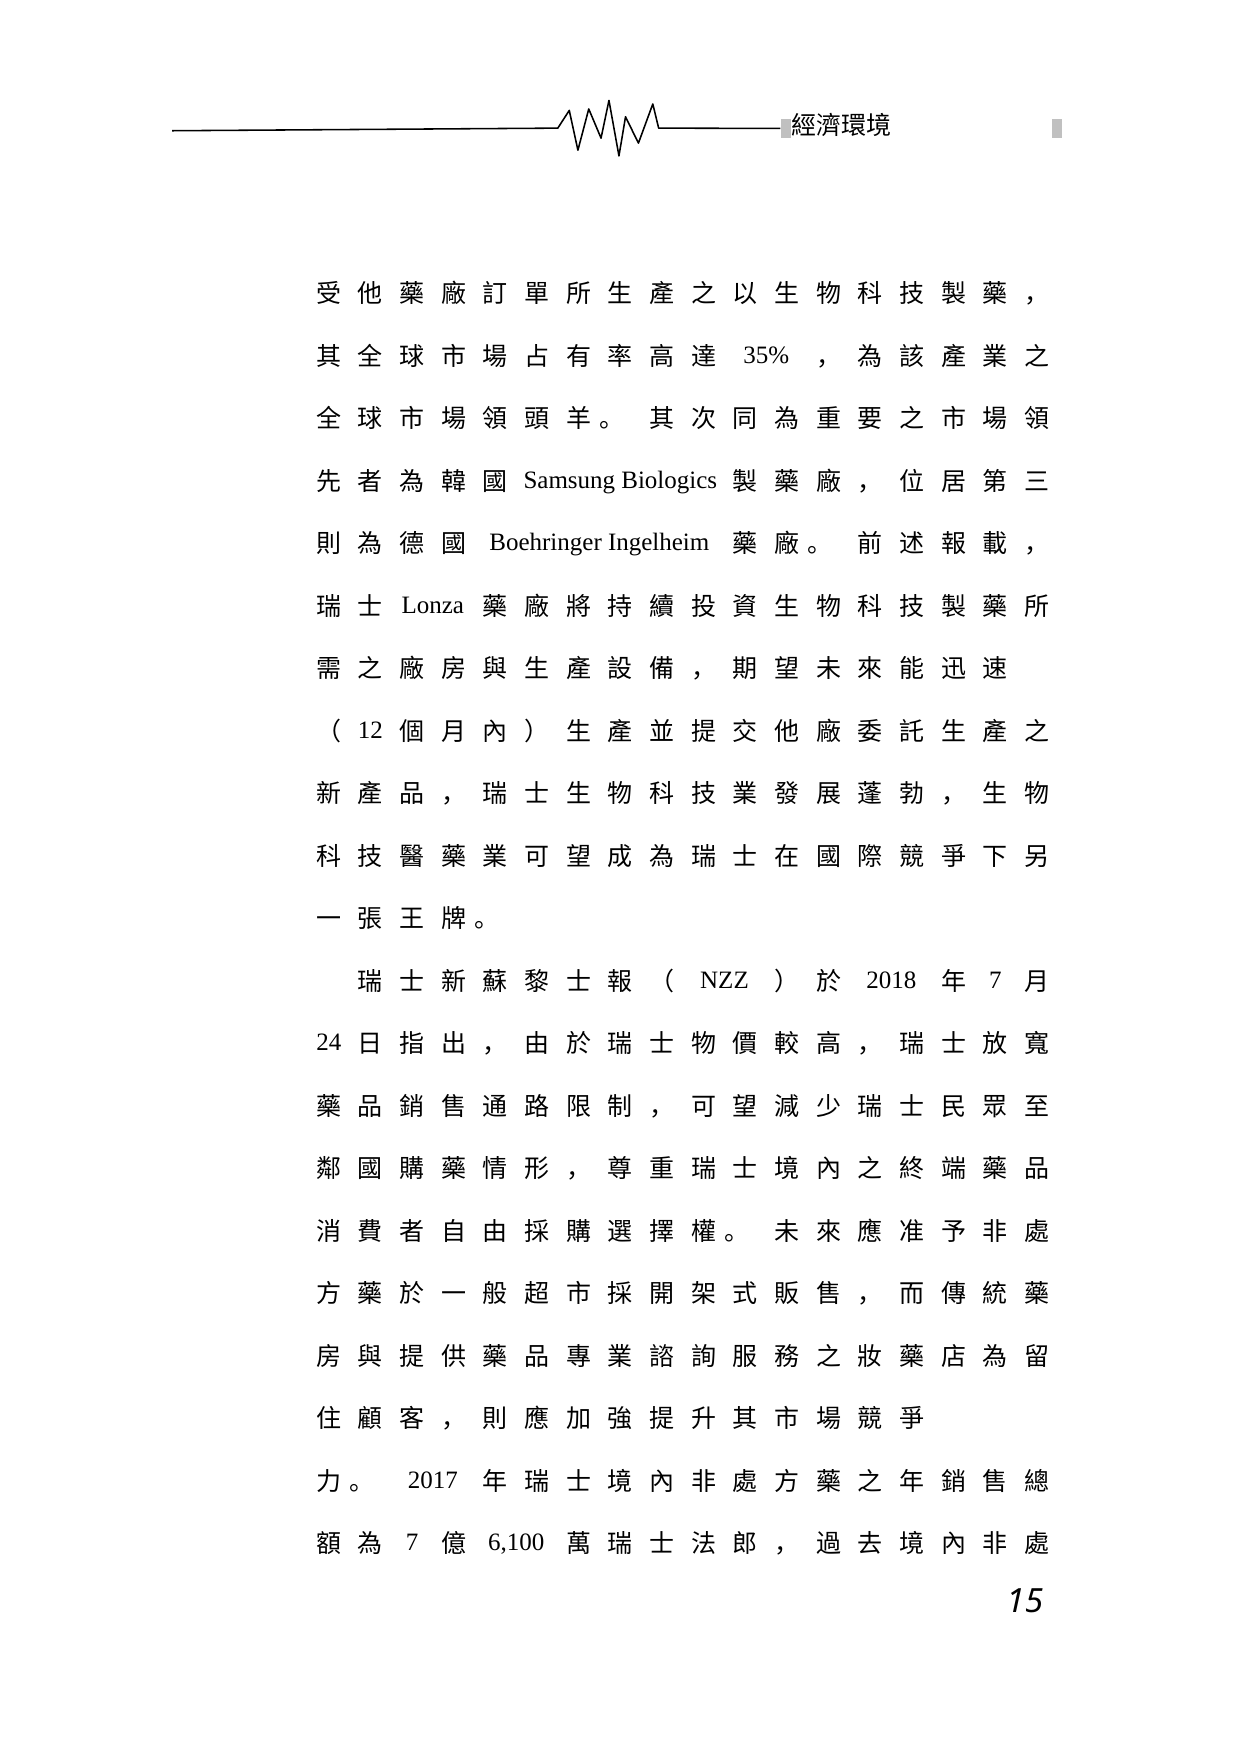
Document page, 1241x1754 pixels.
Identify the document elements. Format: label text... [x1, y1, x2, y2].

text 受他藥廠訂單所生產之以生物科技製藥，其全球市場占有率高達35%，為該產業之全球市場領頭羊。其次同為重要之市場領先者為韓國Samsung Biologics製藥廠，位居第三則為德國Boehringer Ingelheim藥廠。前述報載，瑞士Lonza藥廠將持續投資生物科技製藥所需之廠房與生產設備，期望未來能迅速（12個月內）生產並提交他廠委託生產之新產品，瑞士生物科技業發展蓬勃，生物科技醫藥業可望成為瑞士在國際競爭下另一張王牌。 [281, 250, 1058, 938]
text 瑞士新蘇黎士報（NZZ）於2018年7月24日指出，由於瑞士物價較高，瑞士放寬藥品銷售通路限制，可望減少瑞士民眾至鄰國購藥情形，尊重瑞士境內之終端藥品消費者自由採購選擇權。未來應准予非處方藥於一般超市採開架式販售，而傳統藥房與提供藥品專業諮詢服務之妝藥店為留住顧客，則應加強提升其市場競爭力。2017年瑞士境內非處方藥之年銷售總額為7億6,100萬瑞士法郎，過去境內非處 [281, 938, 1058, 1563]
